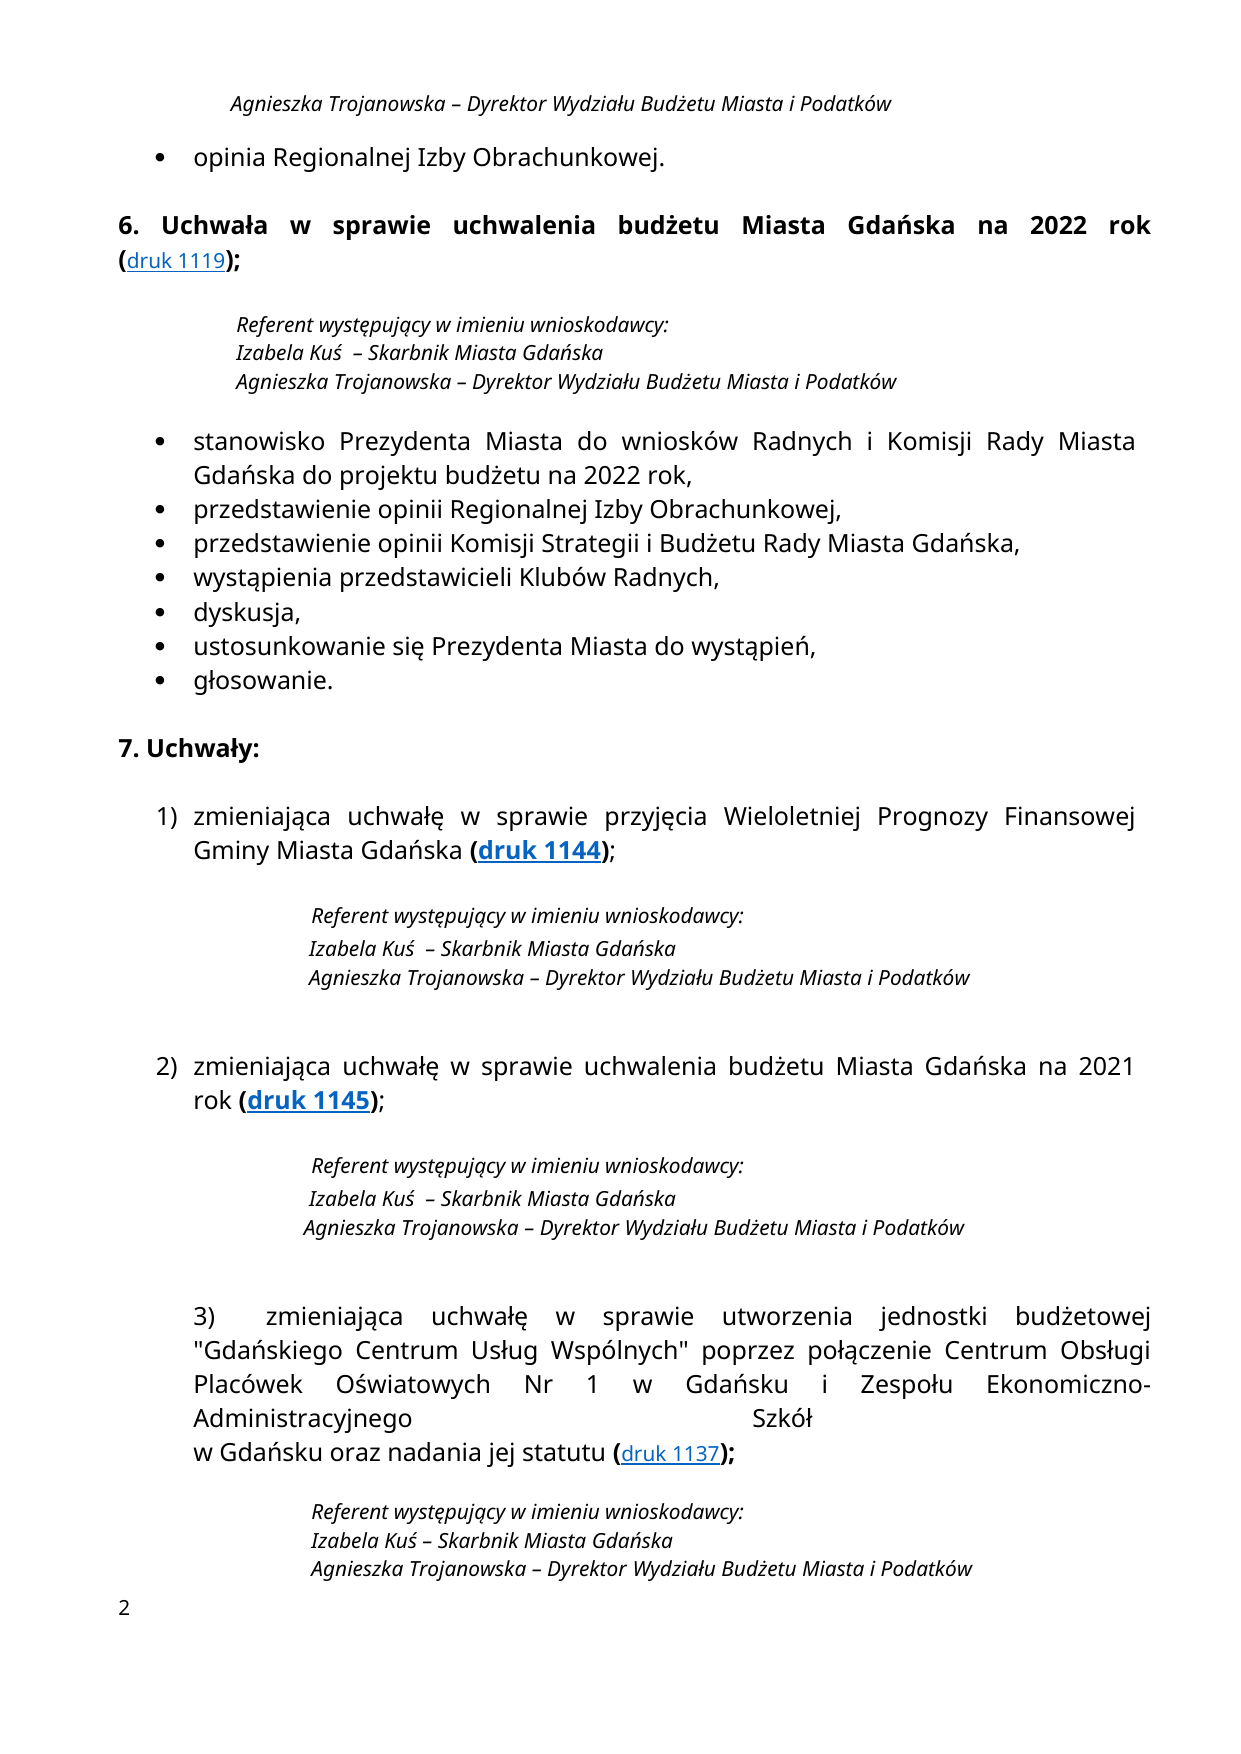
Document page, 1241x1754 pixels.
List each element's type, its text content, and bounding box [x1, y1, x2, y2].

text Izabela Kuś – Skarbnik Miasta Gdańska [311, 1526, 1171, 1554]
list przedstawienie opinii Komisji Strategii i Budżetu Rady Miasta Gdańska, [156, 526, 1137, 560]
list zmieniająca uchwałę w sprawie utworzenia jednostki budżetowej "Gdańskiego Centrum Usług Wspólnych" poprzez połączenie Centrum Obsługi Placówek Oświatowych Nr 1 w Gdańsku i Zespołu Ekonomiczno-Administracyjnego Szkół w Gdańsku oraz nadania jej statutu (druk 1137); [193, 1298, 1152, 1469]
list ustosunkowanie się Prezydenta Miasta do wystąpień, [156, 628, 1137, 662]
list stanowisko Prezydenta Miasta do wniosków Radnych i Komisji Rady Miasta Gdańska do projektu budżetu na 2022 rok, [156, 424, 1137, 492]
list głosowanie. [156, 662, 1137, 696]
list zmieniająca uchwałę w sprawie przyjęcia Wieloletniej Prognozy Finansowej Gminy Miasta Gdańska (druk 1144); [156, 798, 1137, 867]
list przedstawienie opinii Regionalnej Izby Obrachunkowej, [156, 492, 1137, 526]
text Referent występujący w imieniu wnioskodawcy: [311, 1497, 1171, 1526]
text Referent występujący w imieniu wnioskodawcy: [311, 901, 1171, 929]
text 7. Uchwały: [118, 730, 1152, 764]
text Agnieszka Trojanowska – Dyrektor Wydziału Budżetu Miasta i Podatków [266, 963, 1137, 992]
text Referent występujący w imieniu wnioskodawcy: [311, 1151, 1171, 1179]
text Izabela Kuś – Skarbnik Miasta Gdańska [118, 1179, 1137, 1213]
text Agnieszka Trojanowska – Dyrektor Wydziału Budżetu Miasta i Podatków [118, 1213, 1137, 1242]
text Agnieszka Trojanowska – Dyrektor Wydziału Budżetu Miasta i Podatków [237, 1554, 1171, 1583]
text Referent występujący w imieniu wnioskodawcy: [177, 310, 1137, 338]
list wystąpienia przedstawicieli Klubów Radnych, [156, 560, 1137, 594]
text Izabela Kuś – Skarbnik Miasta Gdańska [118, 929, 1137, 963]
list zmieniająca uchwałę w sprawie uchwalenia budżetu Miasta Gdańska na 2021 rok (druk 1145); [156, 1048, 1137, 1117]
text Agnieszka Trojanowska – Dyrektor Wydziału Budżetu Miasta i Podatków [236, 367, 1137, 395]
text Izabela Kuś – Skarbnik Miasta Gdańska [177, 338, 1137, 367]
text 6. Uchwała w sprawie uchwalenia budżetu Miasta Gdańska na 2022 rok (druk 1119); [118, 208, 1152, 276]
list opinia Regionalnej Izby Obrachunkowej. [156, 140, 1137, 174]
list dyskusja, [156, 594, 1137, 628]
text Agnieszka Trojanowska – Dyrektor Wydziału Budżetu Miasta i Podatków [172, 89, 1137, 117]
